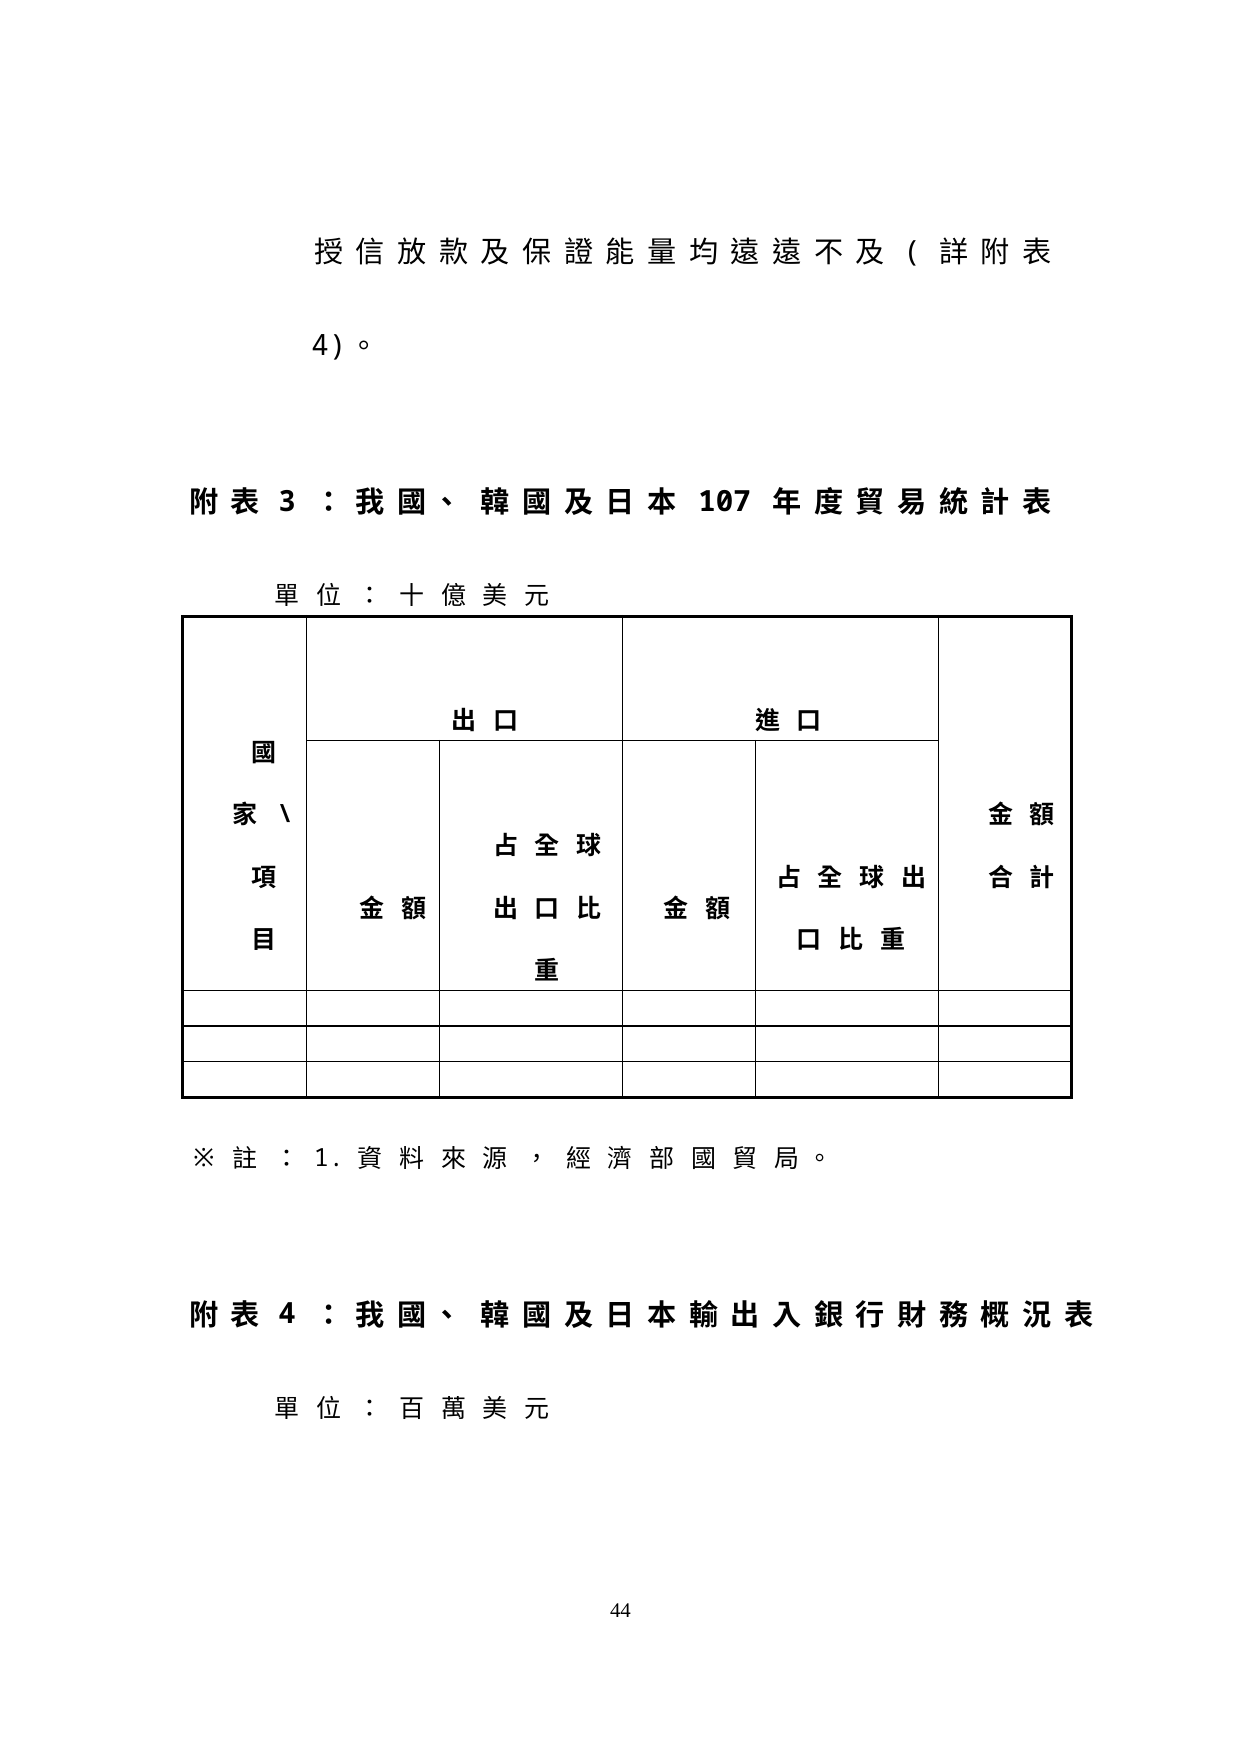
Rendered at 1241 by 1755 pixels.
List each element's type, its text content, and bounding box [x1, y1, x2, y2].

table_cell 金額 [623, 741, 755, 990]
table_cell 日本 [184, 1062, 306, 1096]
table_cell 286 [623, 991, 755, 1025]
table_cell 749 [623, 1062, 755, 1096]
table_cell 1.4% [756, 991, 938, 1025]
table_header 金額合計 [939, 618, 1070, 990]
table_header 進口 [623, 618, 938, 740]
table_cell 336 [307, 991, 439, 1025]
table_cell 1,140 [939, 1027, 1070, 1061]
table_cell 738 [307, 1062, 439, 1096]
text 附表4：我國、韓國及日本輸出入銀行財務概況表 單位：百萬美元 [178, 1240, 1102, 1427]
text ※註：1.資料來源，經濟部國貿局。 [183, 1115, 1058, 1177]
table_cell 1.7% [440, 991, 622, 1025]
table_cell 605 [307, 1027, 439, 1061]
table_cell 韓國 [184, 1027, 306, 1061]
table_cell 535 [623, 1027, 755, 1061]
text 附表3：我國、韓國及日本107年度貿易統計表 單位：十億美元 [178, 427, 1058, 615]
table_cell 我國 [184, 991, 306, 1025]
table_cell 占全球出口比重 [756, 741, 938, 990]
table_cell 2.7% [756, 1027, 938, 1061]
table_cell 622 [939, 991, 1070, 1025]
table_cell 3.8% [756, 1062, 938, 1096]
table_header 國家\項目 [184, 618, 306, 990]
table_cell 3.8% [440, 1062, 622, 1096]
table_cell 1,487 [939, 1062, 1070, 1096]
text 授信放款及保證能量均遠遠不及(詳附表4)。 [271, 177, 1058, 365]
table_cell 金額 [307, 741, 439, 990]
table_header 出口 [307, 618, 622, 740]
table_cell 3.1% [440, 1027, 622, 1061]
table_cell 占全球出口比重 [440, 741, 622, 990]
